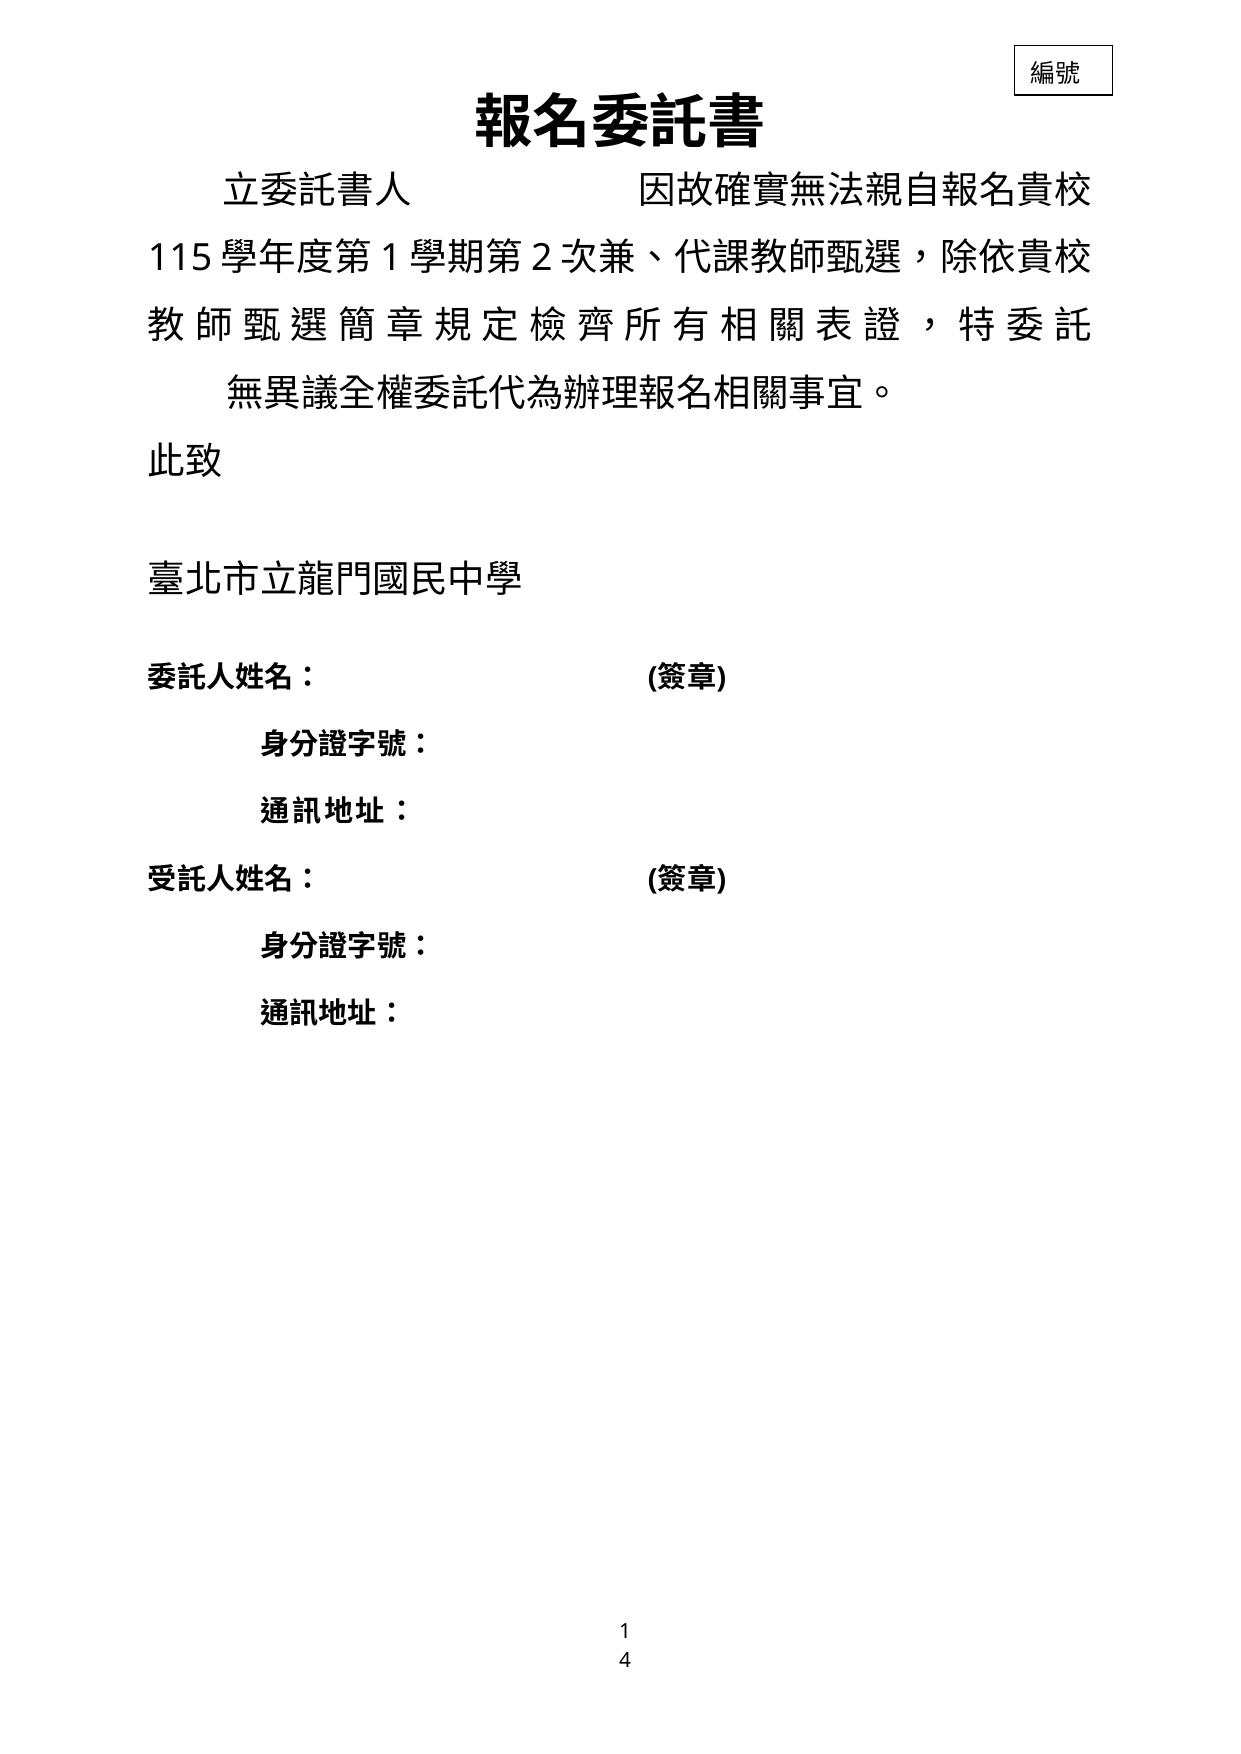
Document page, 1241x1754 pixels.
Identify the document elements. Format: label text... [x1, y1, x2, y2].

text 報名委託書 [1015, 46, 1112, 94]
text 通訊地址： [260, 990, 1092, 1032]
text 編號6 [1030, 54, 1097, 86]
text 報名委託書 [148, 46, 1092, 159]
text 通訊地址： [260, 788, 1092, 830]
text 臺北市立龍門國民中學 [148, 549, 1092, 603]
text 受託人姓名： (簽章) [148, 855, 1092, 898]
text 委託人姓名： (簽章) [148, 653, 1092, 696]
text 身分證字號： [260, 721, 1092, 763]
text 立委託書人 因故確實無法親自報名貴校115學年度第1學期第2次兼、代課教師甄選，除依貴校教師甄選簡章規定檢齊所有相關表證，特委託 無異議全權委託代為辦理報名相關事宜。 [148, 159, 1092, 418]
text 身分證字號： [260, 923, 1092, 965]
text 此致 [148, 431, 1092, 485]
